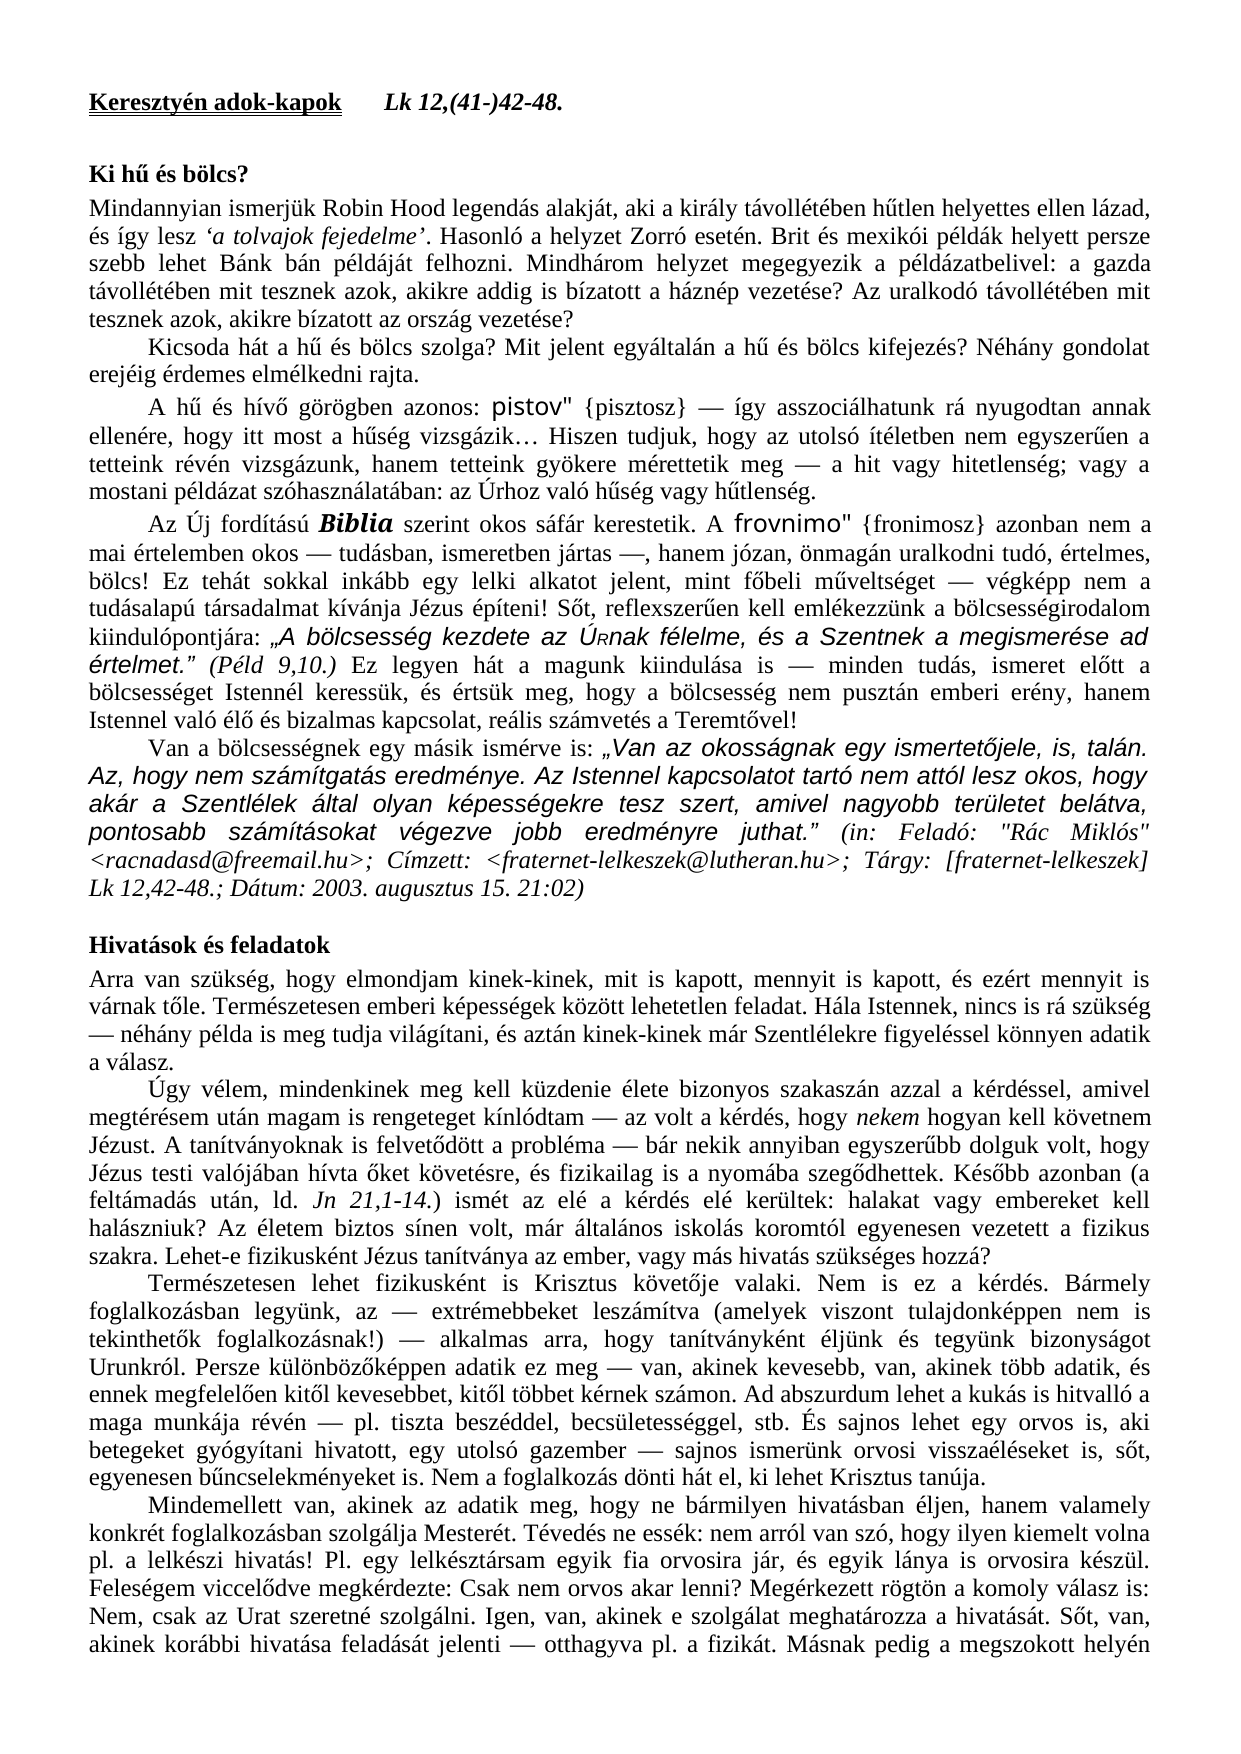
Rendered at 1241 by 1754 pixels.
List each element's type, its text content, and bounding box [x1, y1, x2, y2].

text Mindemellett van, akinek az adatik meg, hogy ne bármilyen hivatásban éljen, hanem valamely konkrét foglalkozásban szolgálja Mesterét. Tévedés ne essék: nem arról van szó, hogy ilyen kiemelt volna pl. a lelkészi hivatás! Pl. egy lelkésztársam egyik fia orvosira jár, és egyik lánya is orvosira készül. Feleségem viccelődve megkérdezte: Csak nem orvos akar lenni? Megérkezett rögtön a komoly válasz is: Nem, csak az Urat szeretné szolgálni. Igen, van, akinek e szolgálat meghatározza a hivatását. Sőt, van, akinek korábbi hivatása feladását jelenti — otthagyva pl. a fizikát. Másnak pedig a megszokott helyén [88, 1491, 1152, 1657]
text Az Új fordítású Biblia szerint okos sáfár kerestetik. A frovnimo" {fronimosz} azonban nem a mai értelemben okos — tudásban, ismeretben jártas —, hanem józan, önmagán uralkodni tudó, értelmes, bölcs! Ez tehát sokkal inkább egy lelki alkatot jelent, mint főbeli műveltséget — végképp nem a tudásalapú társadalmat kívánja Jézus építeni! Sőt, reflexszerűen kell emlékezzünk a bölcsességirodalom kiindulópontjára: „A bölcsesség kezdete az Úrnak félelme, és a Szentnek a megismerése ad értelmet.” (Péld 9,10.) Ez legyen hát a magunk kiindulása is — minden tudás, ismeret előtt a bölcsességet Istennél keressük, és értsük meg, hogy a bölcsesség nem pusztán emberi erény, hanem Istennel való élő és bizalmas kapcsolat, reális számvetés a Teremtővel! [88, 505, 1152, 734]
text Kicsoda hát a hű és bölcs szolga? Mit jelent egyáltalán a hű és bölcs kifejezés? Néhány gondolat erejéig érdemes elmélkedni rajta. [88, 333, 1152, 388]
subtitle Ki hű és bölcs? [88, 161, 1152, 188]
text Úgy vélem, mindenkinek meg kell küzdenie élete bizonyos szakaszán azzal a kérdéssel, amivel megtérésem után magam is rengeteget kínlódtam — az volt a kérdés, hogy nekem hogyan kell követnem Jézust. A tanítványoknak is felvetődött a probléma — bár nekik annyiban egyszerűbb dolguk volt, hogy Jézus testi valójában hívta őket követésre, és fizikailag is a nyomába szegődhettek. Később azonban (a feltámadás után, ld. Jn 21,1-14.) ismét az elé a kérdés elé kerültek: halakat vagy embereket kell halászniuk? Az életem biztos sínen volt, már általános iskolás koromtól egyenesen vezetett a fizikus szakra. Lehet‑e fizikusként Jézus tanítványa az ember, vagy más hivatás szükséges hozzá? [88, 1076, 1152, 1269]
text Van a bölcsességnek egy másik ismérve is: „Van az okosságnak egy ismertetőjele, is, talán. Az, hogy nem számítgatás eredménye. Az Istennel kapcsolatot tartó nem attól lesz okos, hogy akár a Szentlélek által olyan képességekre tesz szert, amivel nagyobb területet belátva, pontosabb számításokat végezve jobb eredményre juthat.” (in: Feladó: "Rác Miklós" <racnadasd@freemail.hu>; Címzett: <fraternet-lelkeszek@lutheran.hu>; Tárgy: [fraternet-lelkeszek] Lk 12,42-48.; Dátum: 2003. augusztus 15. 21:02) [88, 734, 1152, 902]
text Arra van szükség, hogy elmondjam kinek-kinek, mit is kapott, mennyit is kapott, és ezért mennyit is várnak tőle. Természetesen emberi képességek között lehetetlen feladat. Hála Istennek, nincs is rá szükség — néhány példa is meg tudja világítani, és aztán kinek-kinek már Szentlélekre figyeléssel könnyen adatik a válasz. [88, 965, 1152, 1076]
text Természetesen lehet fizikusként is Krisztus követője valaki. Nem is ez a kérdés. Bármely foglalkozásban legyünk, az — extrémebbeket leszámítva (amelyek viszont tulajdonképpen nem is tekinthetők foglalkozásnak!) — alkalmas arra, hogy tanítványként éljünk és tegyünk bizonyságot Urunkról. Persze különbözőképpen adatik ez meg — van, akinek kevesebb, van, akinek több adatik, és ennek megfelelően kitől kevesebbet, kitől többet kérnek számon. Ad abszurdum lehet a kukás is hitvalló a maga munkája révén — pl. tiszta beszéddel, becsületességgel, stb. És sajnos lehet egy orvos is, aki betegeket gyógyítani hivatott, egy utolsó gazember — sajnos ismerünk orvosi visszaéléseket is, sőt, egyenesen bűncselekményeket is. Nem a foglalkozás dönti hát el, ki lehet Krisztus tanúja. [88, 1269, 1152, 1491]
text Mindannyian ismerjük Robin Hood legendás alakját, aki a király távollétében hűtlen helyettes ellen lázad, és így lesz ‘a tolvajok fejedelme’. Hasonló a helyzet Zorró esetén. Brit és mexikói példák helyett persze szebb lehet Bánk bán példáját felhozni. Mindhárom helyzet megegyezik a példázatbelivel: a gazda távollétében mit tesznek azok, akikre addig is bízatott a háznép vezetése? Az uralkodó távollétében mit tesznek azok, akikre bízatott az ország vezetése? [88, 194, 1152, 333]
subtitle Hivatások és feladatok [88, 931, 1152, 959]
text Keresztyén adok-kapok Lk 12,(41-)42-48. [88, 88, 1152, 116]
text A hű és hívő görögben azonos: pistov" {pisztosz} — így asszociálhatunk rá nyugodtan annak ellenére, hogy itt most a hűség vizsgázik… Hiszen tudjuk, hogy az utolsó ítéletben nem egyszerűen a tetteink révén vizsgázunk, hanem tetteink gyökere mérettetik meg — a hit vagy hitetlenség; vagy a mostani példázat szóhasználatában: az Úrhoz való hűség vagy hűtlenség. [88, 388, 1152, 505]
